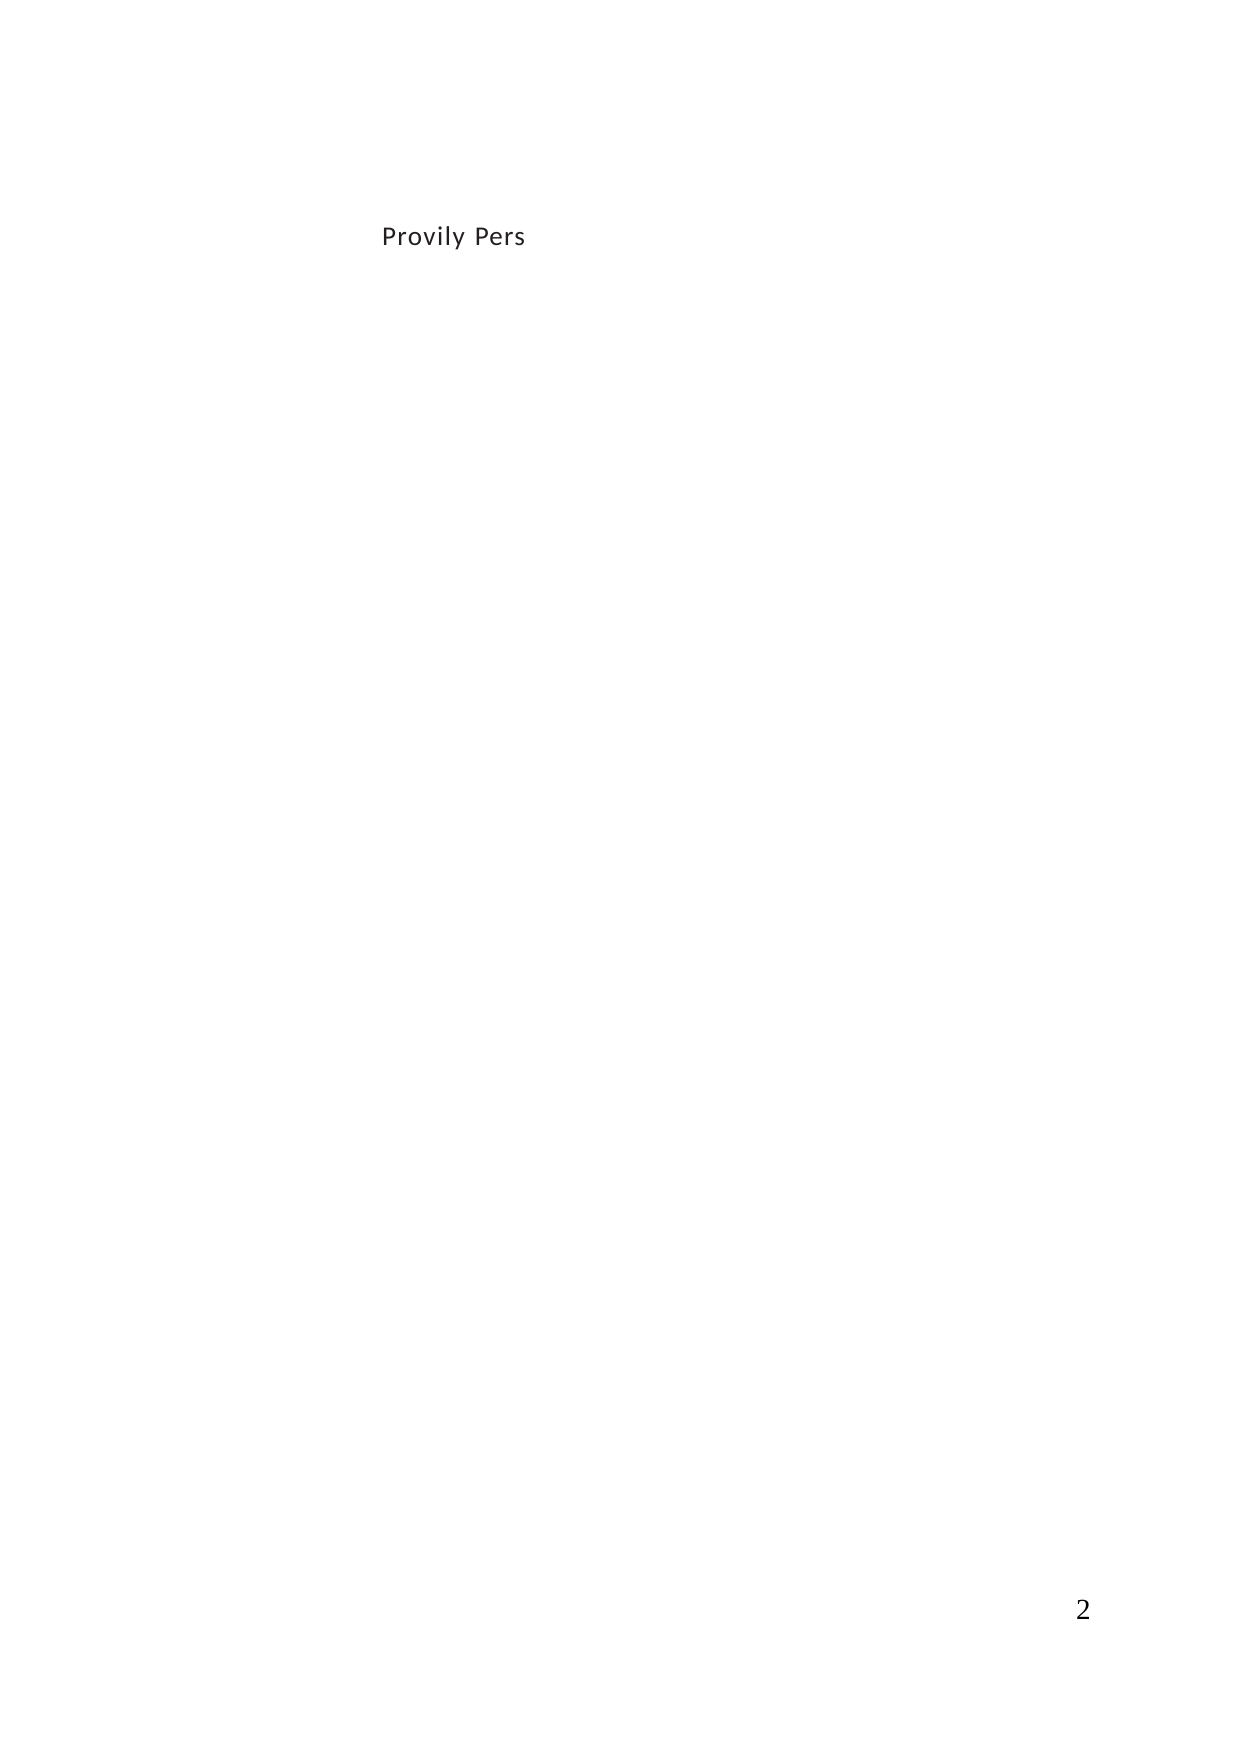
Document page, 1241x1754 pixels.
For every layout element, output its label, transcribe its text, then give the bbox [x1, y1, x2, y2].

text Provily Pers [382, 219, 1090, 253]
